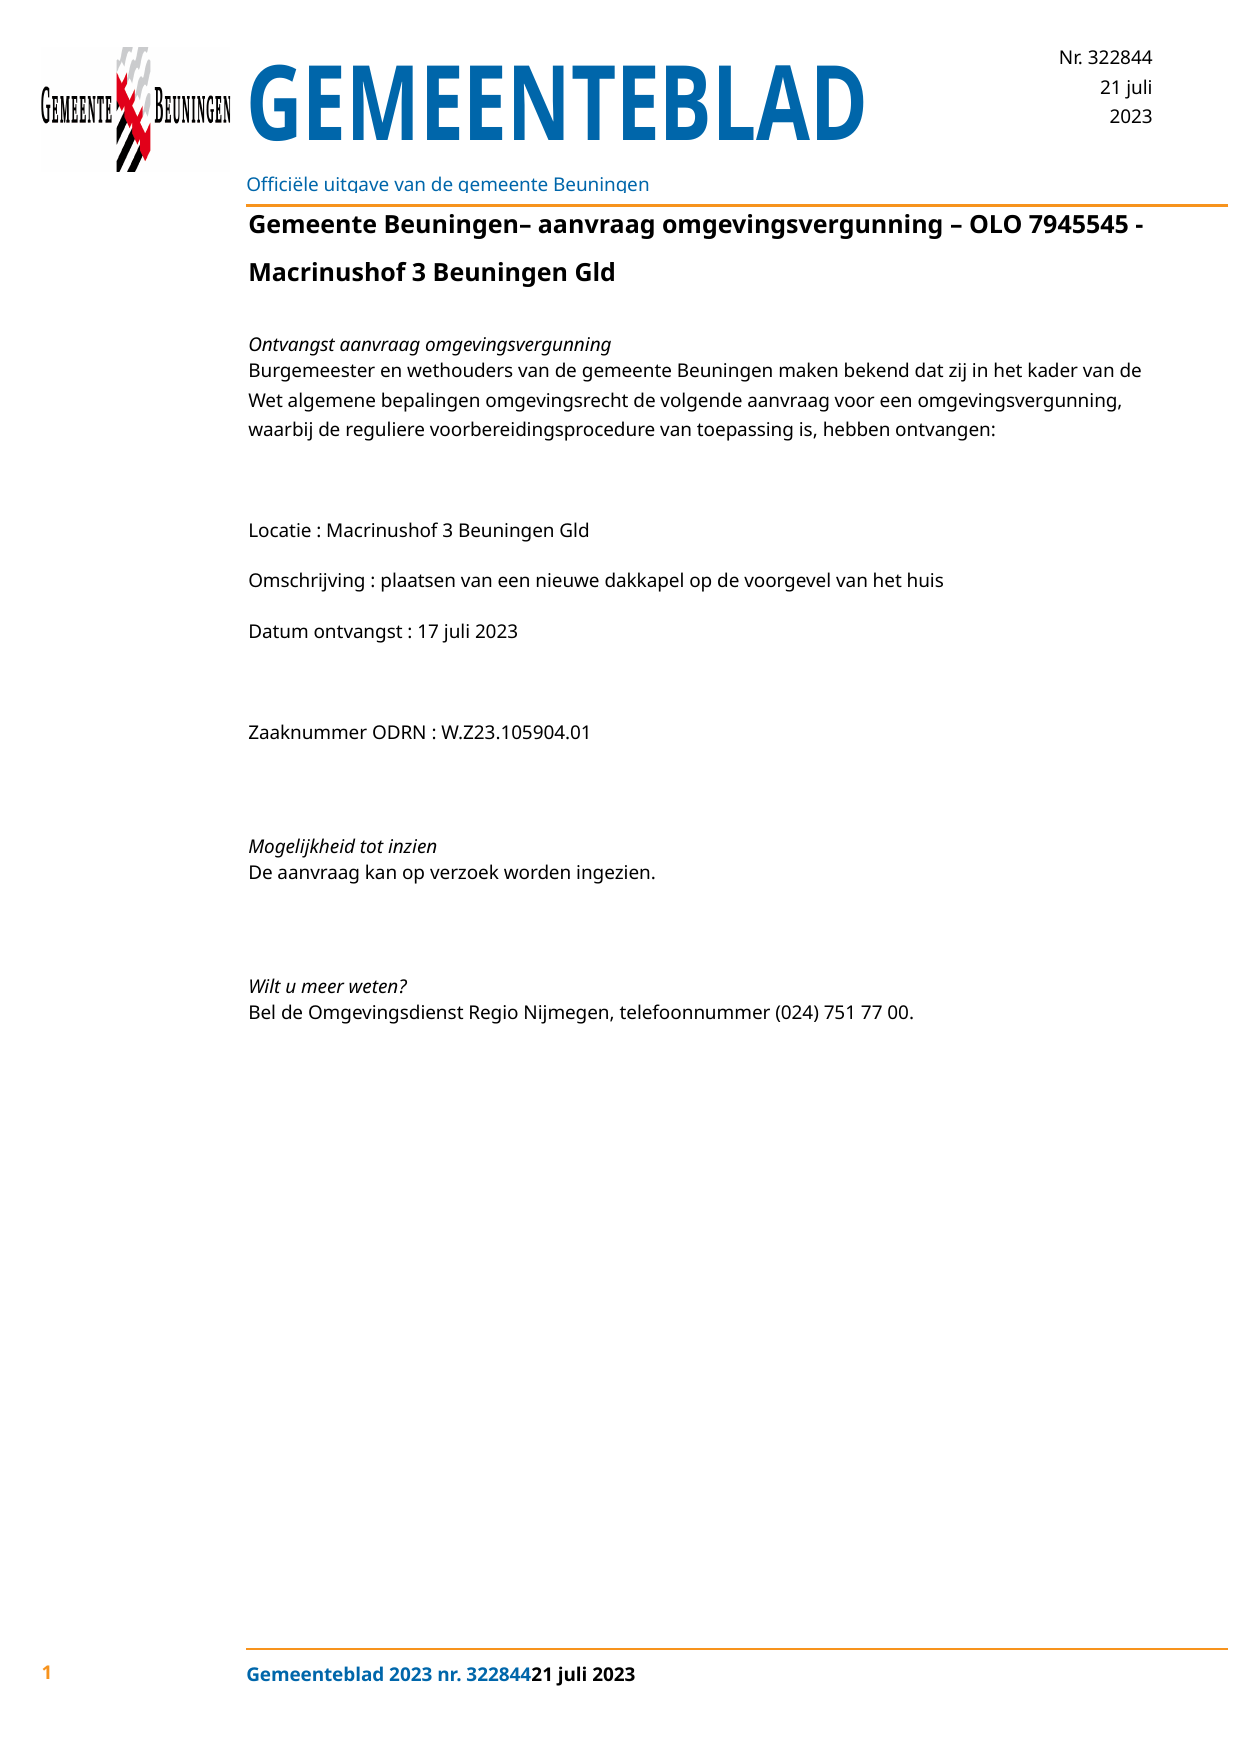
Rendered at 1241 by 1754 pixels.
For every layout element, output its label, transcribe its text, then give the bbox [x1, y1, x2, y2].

text Zaaknummer ODRN : W.Z23.105904.01 [248, 719, 1152, 744]
text Wilt u meer weten? [248, 973, 1152, 999]
text Mogelijkheid tot inzien [248, 833, 1152, 859]
text Burgemeester en wethouders van de gemeente Beuningen maken bekend dat zij in het kader van de Wet algemene bepalingen omgevingsrecht de volgende aanvraag voor een omgevingsvergunning, waarbij de reguliere voorbereidingsprocedure van toepassing is, hebben ontvangen: [248, 357, 1152, 442]
text Datum ontvangst : 17 juli 2023 [248, 618, 1152, 644]
text Locatie : Macrinushof 3 Beuningen Gld [248, 517, 1152, 543]
text Bel de Omgevingsdienst Regio Nijmegen, telefoonnummer (024) 751 77 00. [248, 999, 1152, 1025]
text Gemeente Beuningen– aanvraag omgevingsvergunning – OLO 7945545 - Macrinushof 3 Beuningen Gld [248, 207, 1152, 288]
picture [41, 47, 231, 172]
text Omschrijving : plaatsen van een nieuwe dakkapel op de voorgevel van het huis [248, 568, 1152, 593]
text De aanvraag kan op verzoek worden ingezien. [248, 859, 1152, 885]
text Ontvangst aanvraag omgevingsvergunning [248, 331, 1152, 357]
